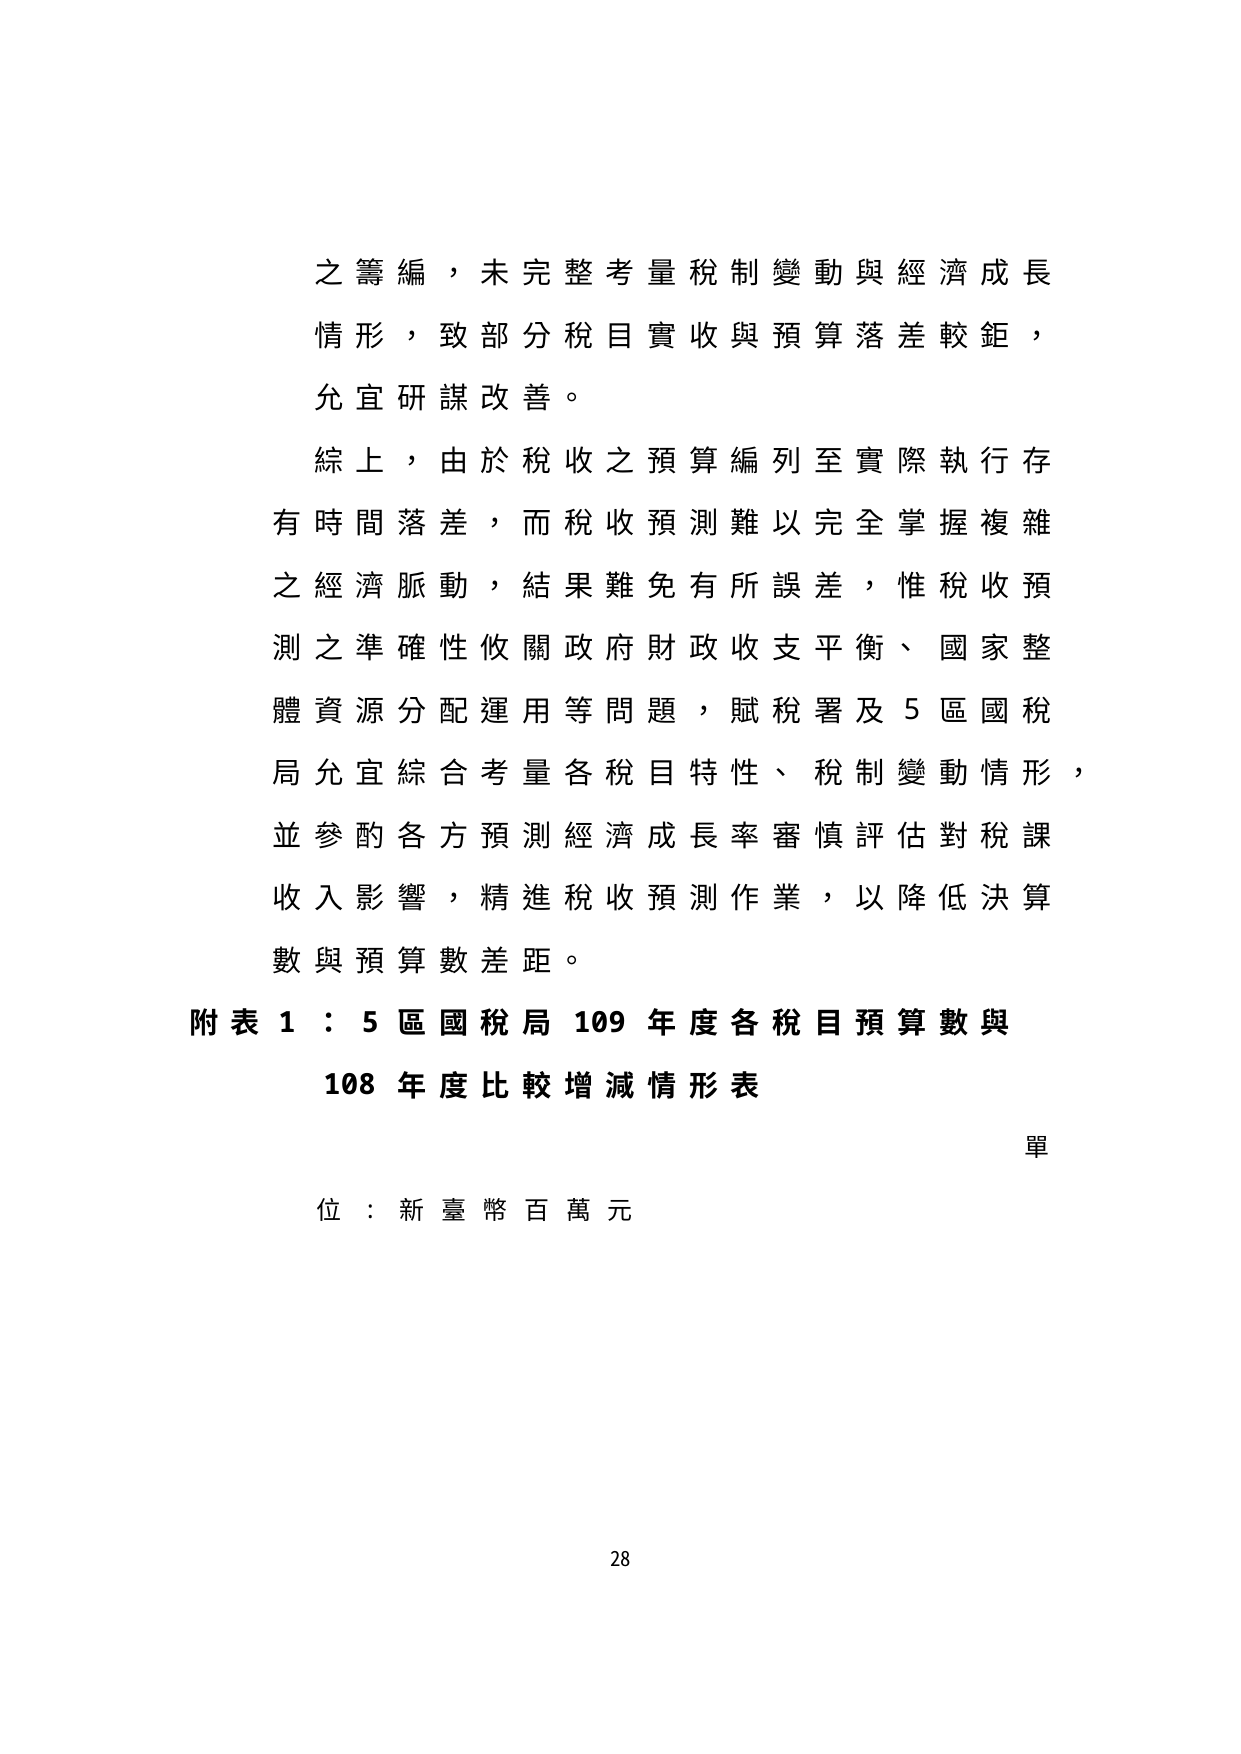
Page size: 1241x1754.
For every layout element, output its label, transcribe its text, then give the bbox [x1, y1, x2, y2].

text 單位:新臺幣百萬元 [177, 1104, 1058, 1229]
text 附表1：5區國稅局109年度各稅目預算數與108年度比較增減情形表 [177, 979, 1058, 1104]
text 綜上，由於稅收之預算編列至實際執行存有時間落差，而稅收預測難以完全掌握複雜之經濟脈動，結果難免有所誤差，惟稅收預測之準確性攸關政府財政收支平衡、國家整體資源分配運用等問題，賦稅署及5區國稅局允宜綜合考量各稅目特性、稅制變動情形，並參酌各方預測經濟成長率審慎評估對稅課收入影響，精進稅收預測作業，以降低決算數與預算數差距。 [242, 417, 1058, 979]
text 之籌編，未完整考量稅制變動與經濟成長情形，致部分稅目實收與預算落差較鉅，允宜研謀改善。 [271, 229, 1058, 417]
